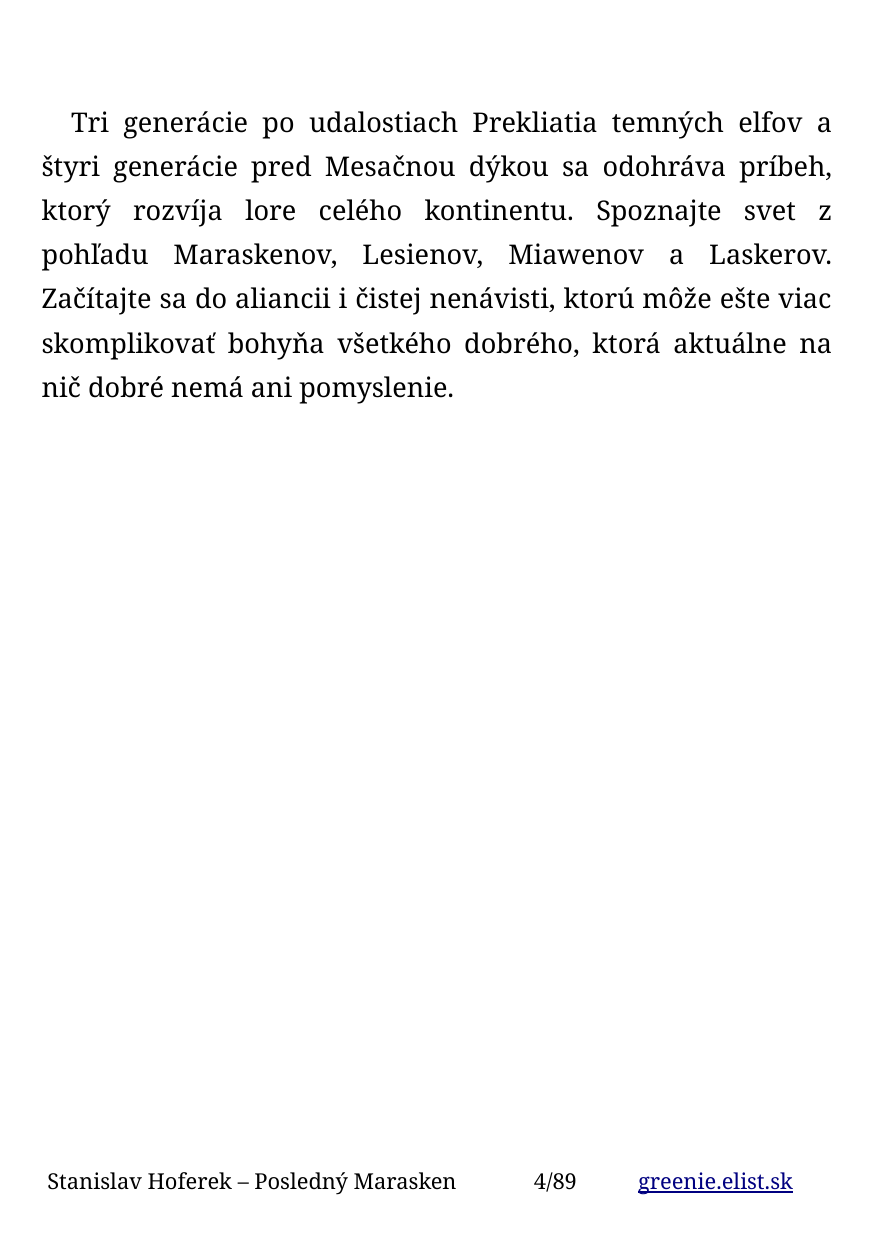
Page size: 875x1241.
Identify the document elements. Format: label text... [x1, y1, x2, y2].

text Tri generácie po udalostiach Prekliatia temných elfov a štyri generácie pred Mesačnou dýkou sa odohráva príbeh, ktorý rozvíja lore celého kontinentu. Spoznajte svet z pohľadu Maraskenov, Lesienov, Miawenov a Laskerov. Začítajte sa do aliancii i čistej nenávisti, ktorú môže ešte viac skomplikovať bohyňa všetkého dobrého, ktorá aktuálne na nič dobré nemá ani pomyslenie. [41, 103, 833, 405]
